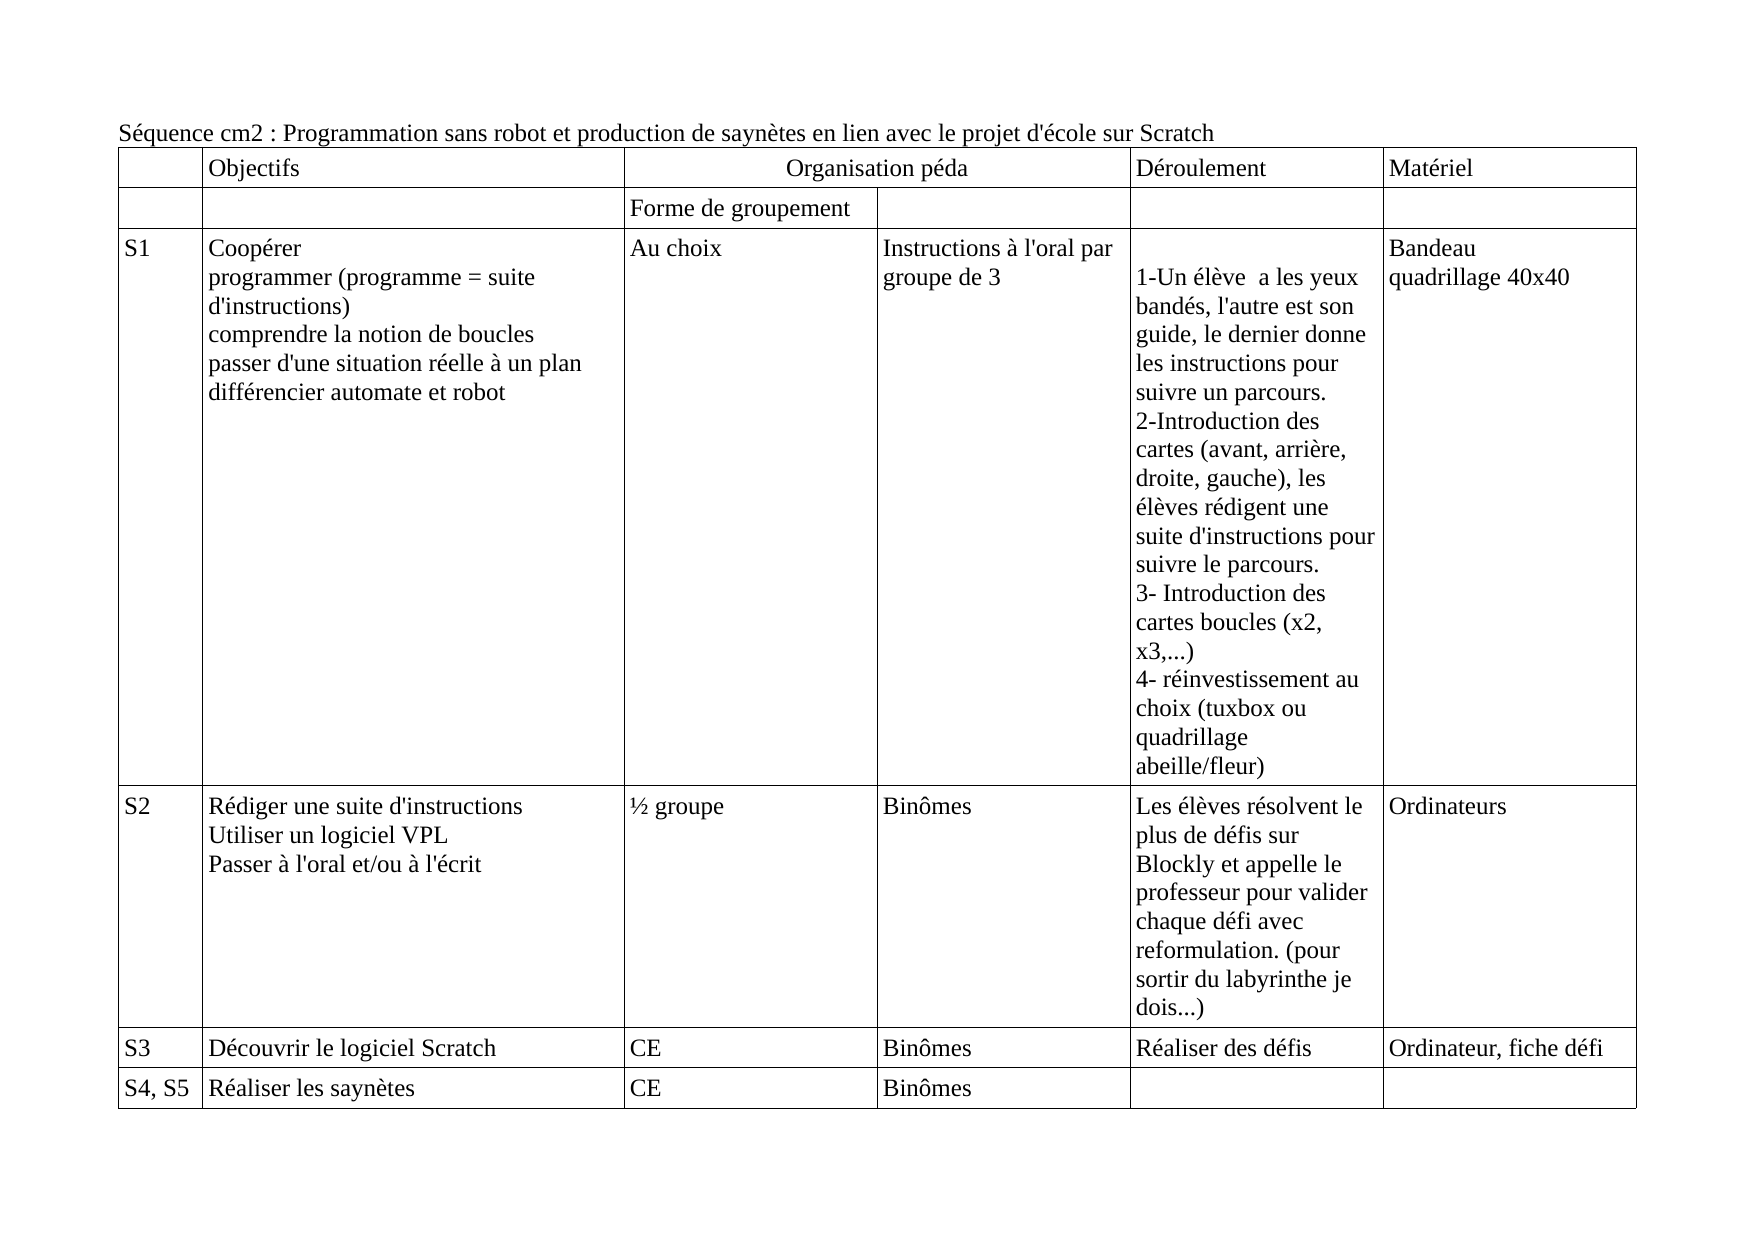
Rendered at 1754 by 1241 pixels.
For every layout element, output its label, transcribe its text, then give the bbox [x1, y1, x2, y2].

table_cell Les élèves résolvent le plus de défis sur Blockly et appelle le professeur pour valider chaque défi avec reformulation. (pour sortir du labyrinthe je dois...) [1131, 786, 1383, 1027]
table_cell Ordinateur, fiche défi [1384, 1028, 1636, 1067]
table_cell S1 [119, 229, 202, 785]
table_cell 1-Un élève a les yeux bandés, l'autre est son guide, le dernier donne les instructions pour suivre un parcours. 2-Introduction des cartes (avant, arrière, droite, gauche), les élèves rédigent une suite d'instructions pour suivre le parcours. 3- Introduction des cartes boucles (x2, x3,...) 4- réinvestissement au choix (tuxbox ou quadrillage abeille/fleur) [1131, 229, 1383, 785]
text Séquence cm2 : Programmation sans robot et production de saynètes en lien avec le projet d'école sur Scratch [118, 118, 1636, 147]
table_header Déroulement [1131, 148, 1383, 187]
table_cell Forme de groupement [625, 188, 877, 227]
table_cell [1131, 1068, 1383, 1107]
table_header Matériel [1384, 148, 1636, 187]
table_cell Réaliser des défis [1131, 1028, 1383, 1067]
table_cell CE [625, 1068, 877, 1107]
table_cell Au choix [625, 229, 877, 785]
table_cell Rédiger une suite d'instructions Utiliser un logiciel VPL Passer à l'oral et/ou à l'écrit [203, 786, 624, 1027]
table_header [119, 148, 202, 187]
table_cell [878, 188, 1130, 227]
table_header Objectifs [203, 148, 624, 187]
table_cell [1384, 1068, 1636, 1107]
table_cell Binômes [878, 786, 1130, 1027]
table_cell [203, 188, 624, 227]
table_cell Binômes [878, 1068, 1130, 1107]
table_cell S3 [119, 1028, 202, 1067]
table_cell S4, S5 [119, 1068, 202, 1107]
table_header Organisation péda [625, 148, 1130, 187]
table_cell Découvrir le logiciel Scratch [203, 1028, 624, 1067]
table_cell [1384, 188, 1636, 227]
table_cell Bandeau quadrillage 40x40 [1384, 229, 1636, 785]
table_cell Binômes [878, 1028, 1130, 1067]
table_cell Coopérer programmer (programme = suite d'instructions) comprendre la notion de boucles passer d'une situation réelle à un plan différencier automate et robot [203, 229, 624, 785]
table_cell CE [625, 1028, 877, 1067]
table_cell Ordinateurs [1384, 786, 1636, 1027]
table_cell S2 [119, 786, 202, 1027]
table_cell Réaliser les saynètes [203, 1068, 624, 1107]
table_cell ½ groupe [625, 786, 877, 1027]
table_cell [1131, 188, 1383, 227]
table_cell [119, 188, 202, 227]
table_cell Instructions à l'oral par groupe de 3 [878, 229, 1130, 785]
